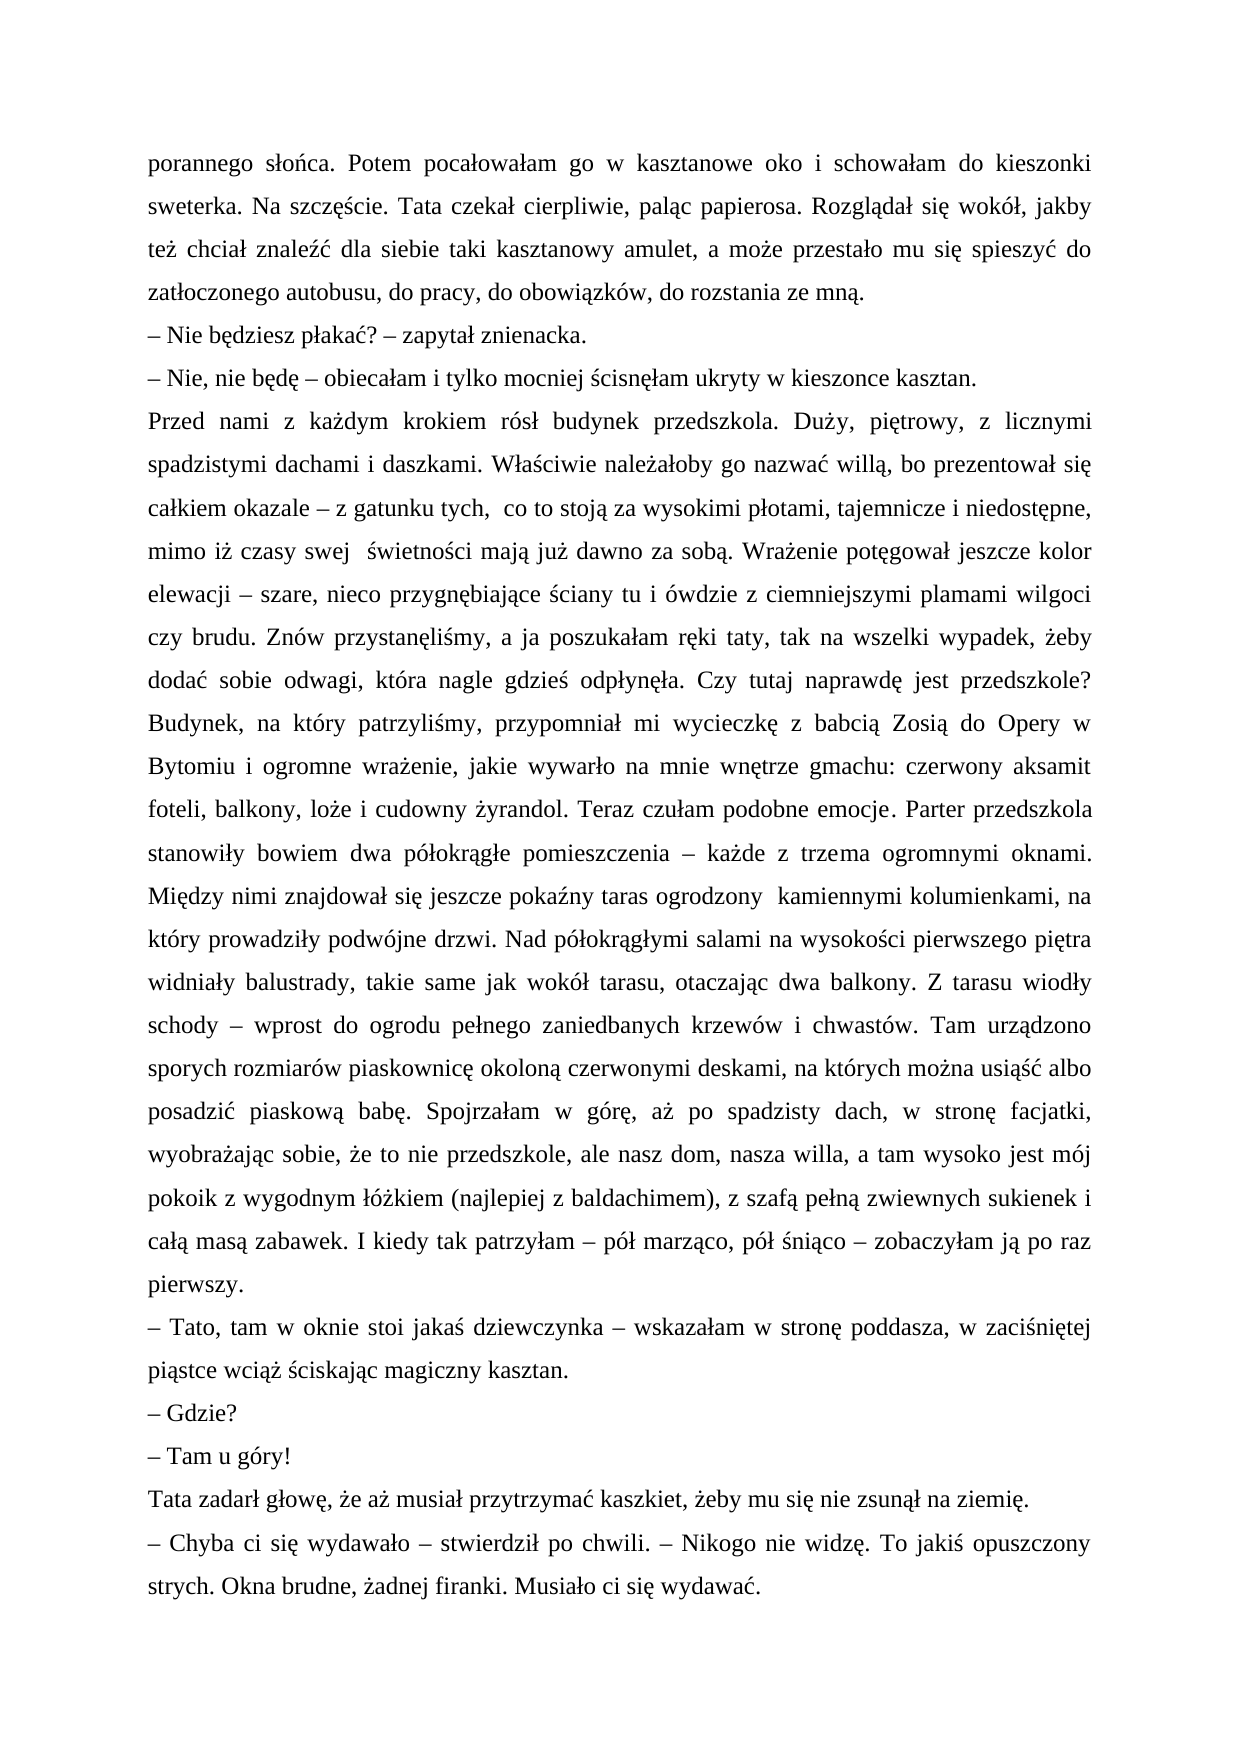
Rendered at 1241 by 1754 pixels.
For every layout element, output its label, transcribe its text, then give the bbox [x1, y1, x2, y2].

text porannego słońca. Potem pocałowałam go w kasztanowe oko i schowałam do kieszonki sweterka. Na szczęście. Tata czekał cierpliwie, paląc papierosa. Rozglądał się wokół, jakby też chciał znaleźć dla siebie taki kasztanowy amulet, a może przestało mu się spieszyć do zatłoczonego autobusu, do pracy, do obowiązków, do rozstania ze mną. [148, 148, 1093, 306]
text – Nie, nie będę – obiecałam i tylko mocniej ścisnęłam ukryty w kieszonce kasztan. [148, 363, 1093, 392]
text – Chyba ci się wydawało – stwierdził po chwili. – Nikogo nie widzę. To jakiś opuszczony strych. Okna brudne, żadnej firanki. Musiało ci się wydawać. [148, 1528, 1093, 1599]
text – Tato, tam w oknie stoi jakaś dziewczynka – wskazałam w stronę poddasza, w zaciśniętej piąstce wciąż ściskając magiczny kasztan. [148, 1312, 1093, 1384]
text – Gdzie? [148, 1398, 1093, 1427]
text – Tam u góry! [148, 1441, 1093, 1470]
text – Nie będziesz płakać? – zapytał znienacka. [148, 320, 1093, 349]
text Przed nami z każdym krokiem rósł budynek przedszkola. Duży, piętrowy, z licznymi spadzistymi dachami i daszkami. Właściwie należałoby go nazwać willą, bo prezentował się całkiem okazale – z gatunku tych, co to stoją za wysokimi płotami, tajemnicze i niedostępne, mimo iż czasy swej świetności mają już dawno za sobą. Wrażenie potęgował jeszcze kolor elewacji – szare, nieco przygnębiające ściany tu i ówdzie z ciemniejszymi plamami wilgoci czy brudu. Znów przystanęliśmy, a ja poszukałam ręki taty, tak na wszelki wypadek, żeby dodać sobie odwagi, która nagle gdzieś odpłynęła. Czy tutaj naprawdę jest przedszkole? Budynek, na który patrzyliśmy, przypomniał mi wycieczkę z babcią Zosią do Opery w Bytomiu i ogromne wrażenie, jakie wywarło na mnie wnętrze gmachu: czerwony aksamit foteli, balkony, loże i cudowny żyrandol. Teraz czułam podobne emocje. Parter przedszkola stanowiły bowiem dwa półokrągłe pomieszczenia – każde z trzema ogromnymi oknami. Między nimi znajdował się jeszcze pokaźny taras ogrodzony kamiennymi kolumienkami, na który prowadziły podwójne drzwi. Nad półokrągłymi salami na wysokości pierwszego piętra widniały balustrady, takie same jak wokół tarasu, otaczając dwa balkony. Z tarasu wiodły schody – wprost do ogrodu pełnego zaniedbanych krzewów i chwastów. Tam urządzono sporych rozmiarów piaskownicę okoloną czerwonymi deskami, na których można usiąść albo posadzić piaskową babę. Spojrzałam w górę, aż po spadzisty dach, w stronę facjatki, wyobrażając sobie, że to nie przedszkole, ale nasz dom, nasza willa, a tam wysoko jest mój pokoik z wygodnym łóżkiem (najlepiej z baldachimem), z szafą pełną zwiewnych sukienek i całą masą zabawek. I kiedy tak patrzyłam – pół marząco, pół śniąco – zobaczyłam ją po raz pierwszy. [148, 406, 1093, 1298]
text Tata zadarł głowę, że aż musiał przytrzymać kaszkiet, żeby mu się nie zsunął na ziemię. [148, 1484, 1093, 1513]
